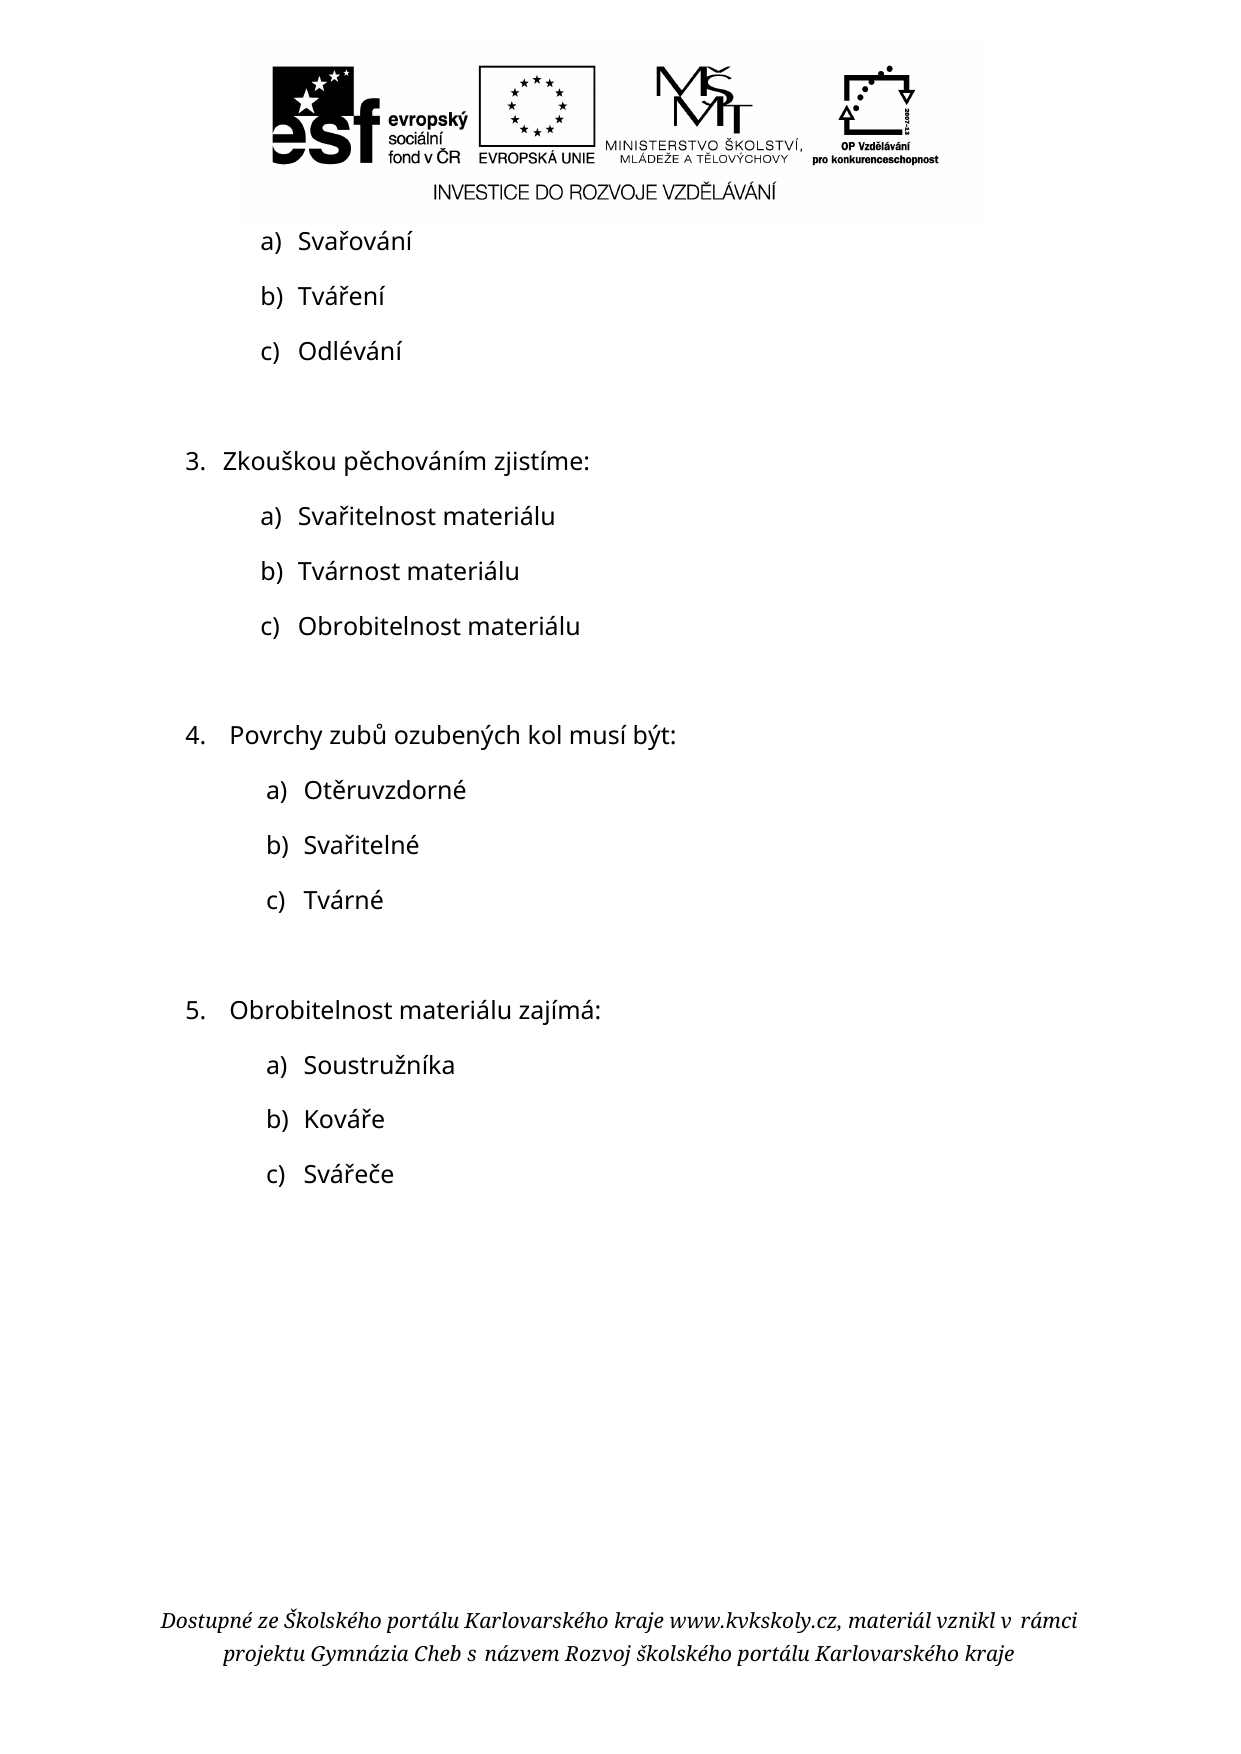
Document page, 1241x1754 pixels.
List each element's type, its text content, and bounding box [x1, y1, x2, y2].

list Obrobitelnost materiálu zajímá: [185, 992, 1093, 1026]
list Tváření [260, 279, 1093, 313]
list Soustružníka [266, 1047, 1093, 1081]
list Svařování [260, 148, 1093, 258]
list Kováře [266, 1102, 1093, 1136]
list Otěruvzdorné [266, 773, 1093, 807]
list Tvárnost materiálu [260, 553, 1093, 587]
list Svářeče [266, 1157, 1093, 1191]
list Povrchy zubů ozubených kol musí být: [185, 718, 1093, 752]
list Tvárné [266, 883, 1093, 917]
list Svařitelnost materiálu [260, 498, 1093, 532]
list Odlévání [260, 334, 1093, 368]
list Svařitelné [266, 828, 1093, 862]
list Obrobitelnost materiálu [260, 608, 1093, 642]
list Zkouškou pěchováním zjistíme: [185, 443, 1093, 477]
